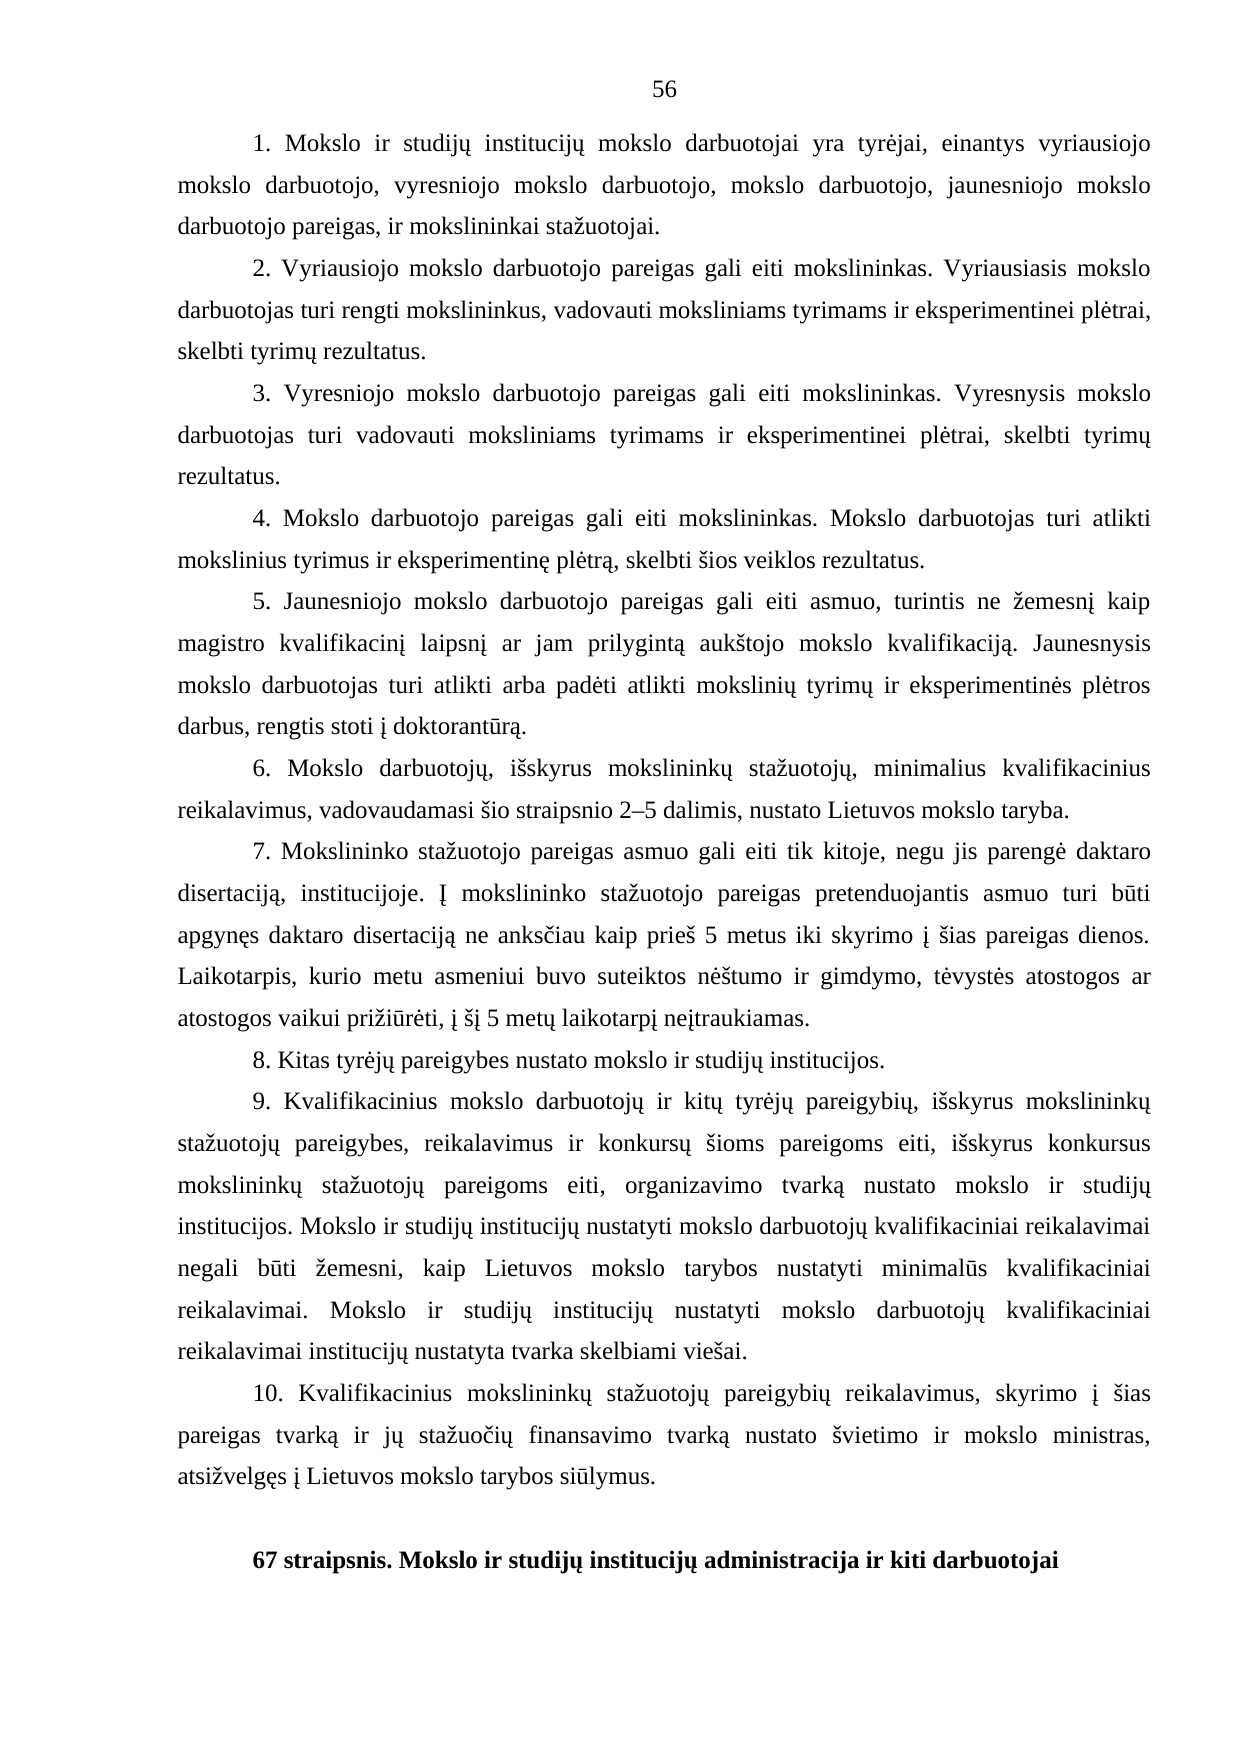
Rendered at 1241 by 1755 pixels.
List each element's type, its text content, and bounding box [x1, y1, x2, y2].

text 6. Mokslo darbuotojų, išskyrus mokslininkų stažuotojų, minimalius kvalifikacinius reikalavimus, vadovaudamasi šio straipsnio 2–5 dalimis, nustato Lietuvos mokslo taryba. [177, 743, 1152, 826]
text 7. Mokslininko stažuotojo pareigas asmuo gali eiti tik kitoje, negu jis parengė daktaro disertaciją, institucijoje. Į mokslininko stažuotojo pareigas pretenduojantis asmuo turi būti apgynęs daktaro disertaciją ne anksčiau kaip prieš 5 metus iki skyrimo į šias pareigas dienos. Laikotarpis, kurio metu asmeniui buvo suteiktos nėštumo ir gimdymo, tėvystės atostogos ar atostogos vaikui prižiūrėti, į šį 5 metų laikotarpį neįtraukiamas. [177, 826, 1152, 1035]
text 10. Kvalifikacinius mokslininkų stažuotojų pareigybių reikalavimus, skyrimo į šias pareigas tvarką ir jų stažuočių finansavimo tvarką nustato švietimo ir mokslo ministras, atsižvelgęs į Lietuvos mokslo tarybos siūlymus. [177, 1368, 1152, 1493]
text 1. Mokslo ir studijų institucijų mokslo darbuotojai yra tyrėjai, einantys vyriausiojo mokslo darbuotojo, vyresniojo mokslo darbuotojo, mokslo darbuotojo, jaunesniojo mokslo darbuotojo pareigas, ir mokslininkai stažuotojai. [177, 118, 1152, 243]
text 9. Kvalifikacinius mokslo darbuotojų ir kitų tyrėjų pareigybių, išskyrus mokslininkų stažuotojų pareigybes, reikalavimus ir konkursų šioms pareigoms eiti, išskyrus konkursus mokslininkų stažuotojų pareigoms eiti, organizavimo tvarką nustato mokslo ir studijų institucijos. Mokslo ir studijų institucijų nustatyti mokslo darbuotojų kvalifikaciniai reikalavimai negali būti žemesni, kaip Lietuvos mokslo tarybos nustatyti minimalūs kvalifikaciniai reikalavimai. Mokslo ir studijų institucijų nustatyti mokslo darbuotojų kvalifikaciniai reikalavimai institucijų nustatyta tvarka skelbiami viešai. [177, 1076, 1152, 1368]
text 3. Vyresniojo mokslo darbuotojo pareigas gali eiti mokslininkas. Vyresnysis mokslo darbuotojas turi vadovauti moksliniams tyrimams ir eksperimentinei plėtrai, skelbti tyrimų rezultatus. [177, 368, 1152, 493]
text 2. Vyriausiojo mokslo darbuotojo pareigas gali eiti mokslininkas. Vyriausiasis mokslo darbuotojas turi rengti mokslininkus, vadovauti moksliniams tyrimams ir eksperimentinei plėtrai, skelbti tyrimų rezultatus. [177, 243, 1152, 368]
text 5. Jaunesniojo mokslo darbuotojo pareigas gali eiti asmuo, turintis ne žemesnį kaip magistro kvalifikacinį laipsnį ar jam prilygintą aukštojo mokslo kvalifikaciją. Jaunesnysis mokslo darbuotojas turi atlikti arba padėti atlikti mokslinių tyrimų ir eksperimentinės plėtros darbus, rengtis stoti į doktorantūrą. [177, 576, 1152, 743]
text 4. Mokslo darbuotojo pareigas gali eiti mokslininkas. Mokslo darbuotojas turi atlikti mokslinius tyrimus ir eksperimentinę plėtrą, skelbti šios veiklos rezultatus. [177, 493, 1152, 576]
text 67 straipsnis. Mokslo ir studijų institucijų administracija ir kiti darbuotojai [177, 1535, 1152, 1576]
text 8. Kitas tyrėjų pareigybes nustato mokslo ir studijų institucijos. [177, 1035, 1152, 1076]
